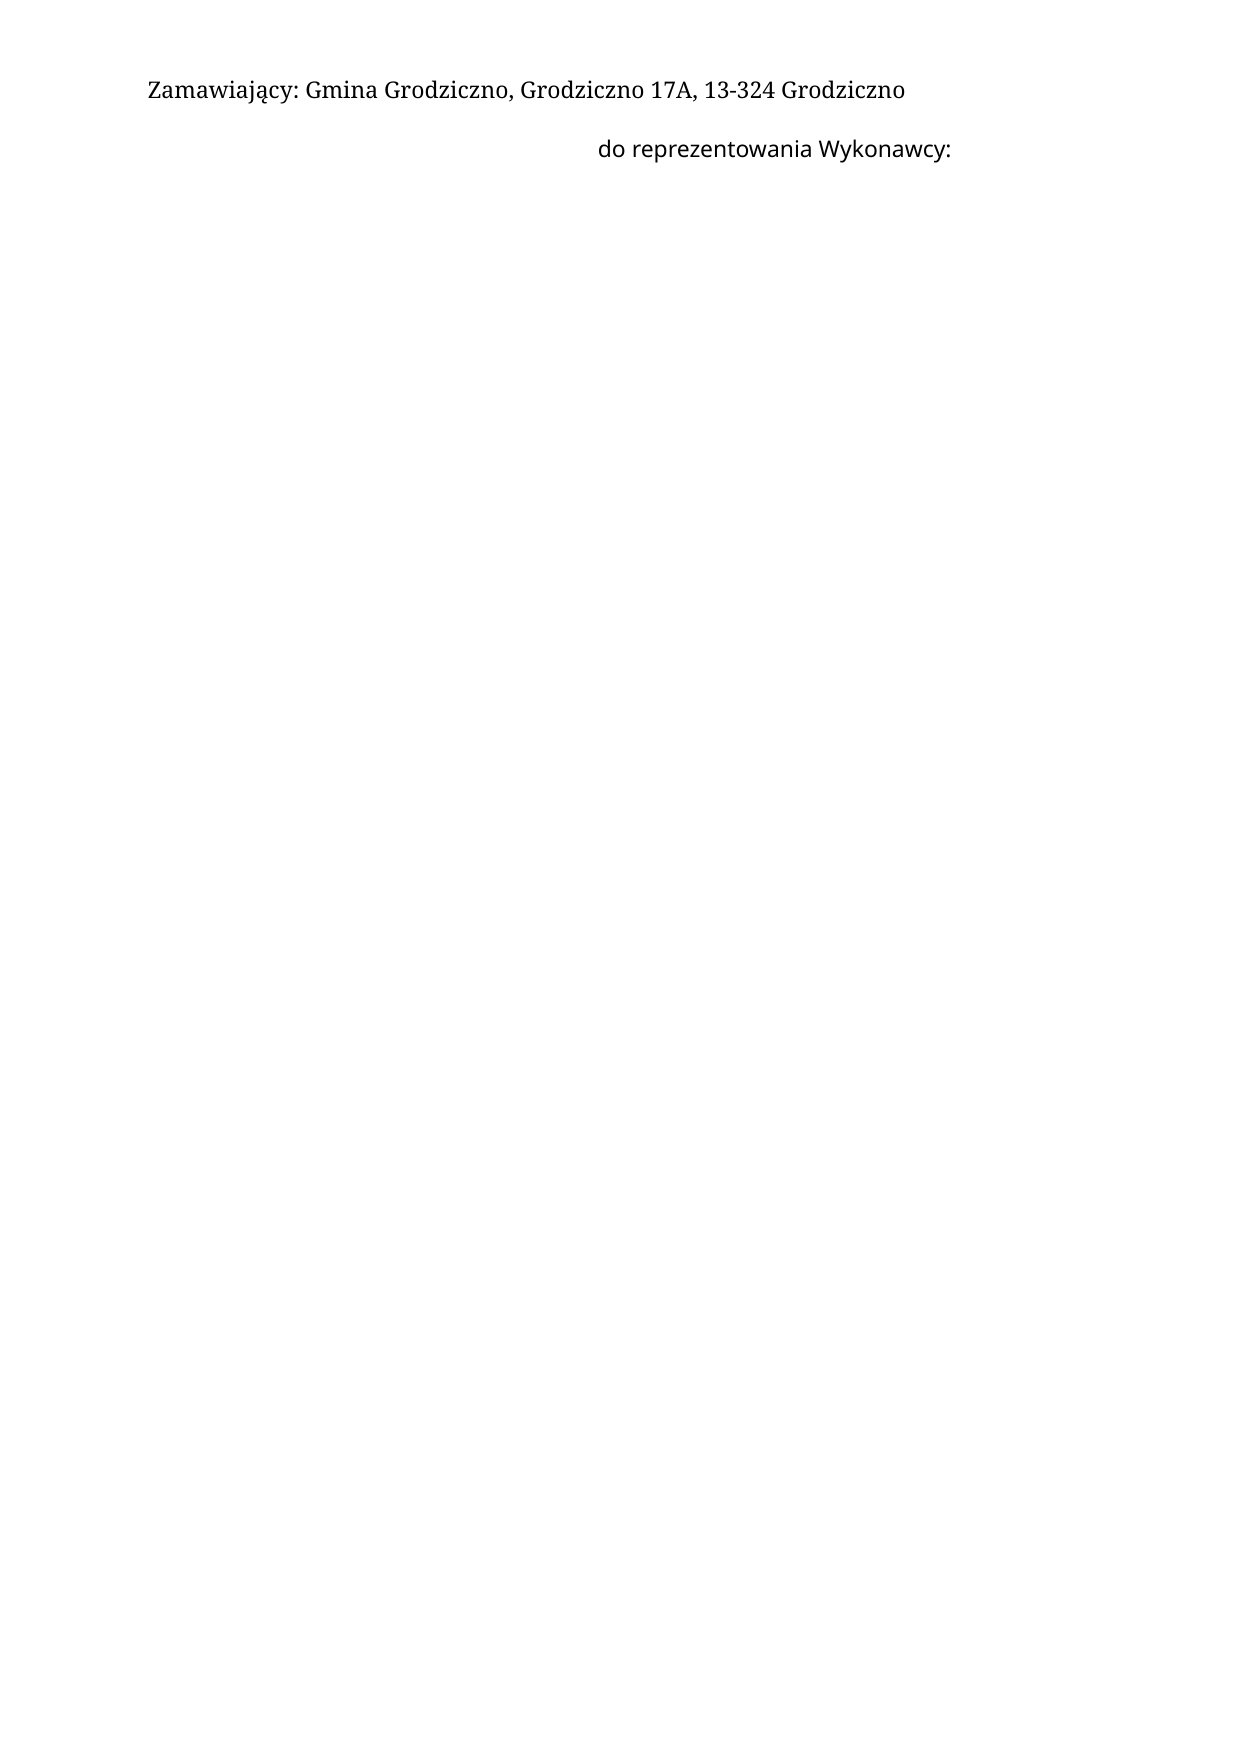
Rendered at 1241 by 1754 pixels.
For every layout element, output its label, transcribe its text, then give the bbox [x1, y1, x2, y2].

text do reprezentowania Wykonawcy: [148, 133, 1152, 164]
